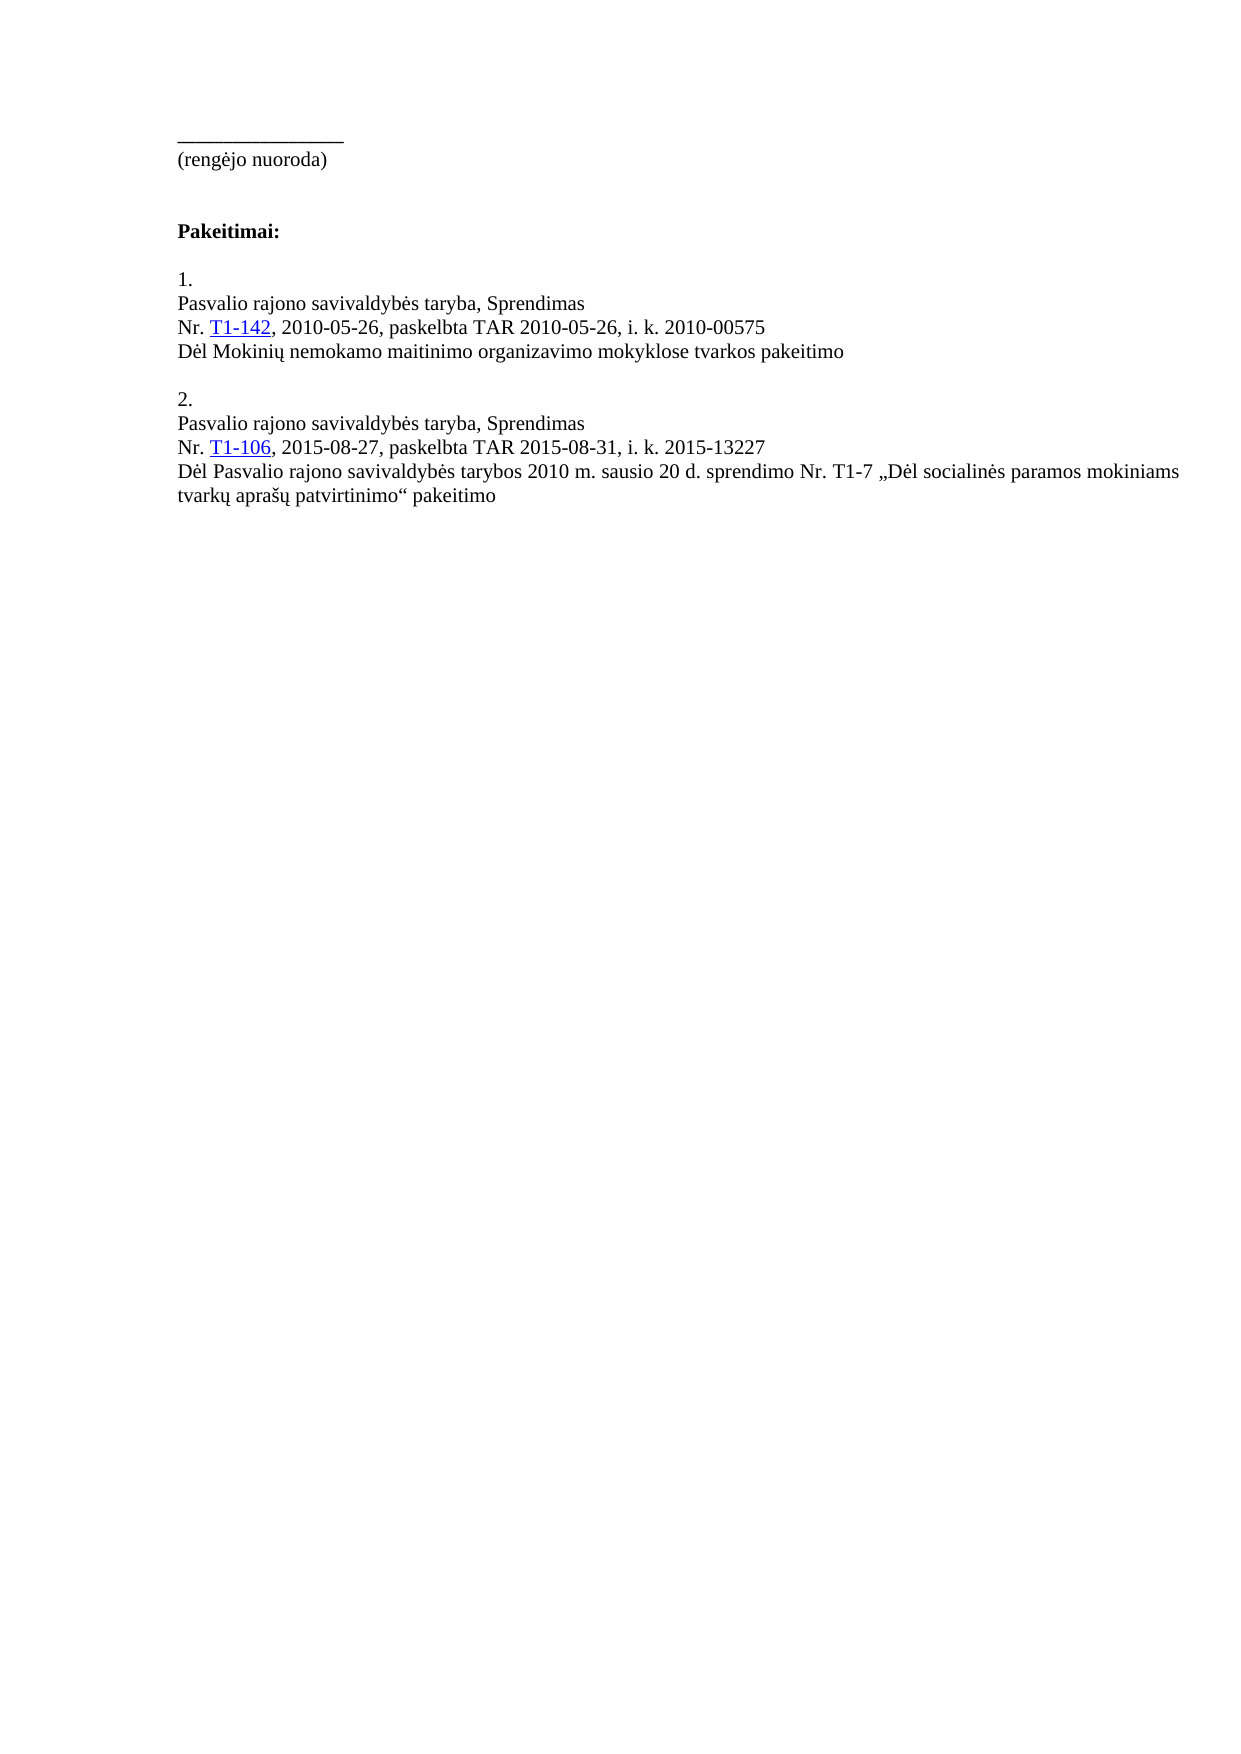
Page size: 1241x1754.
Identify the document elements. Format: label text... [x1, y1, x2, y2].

text 2. [177, 387, 1181, 411]
text Pasvalio rajono savivaldybės taryba, Sprendimas [177, 291, 1181, 315]
text Pasvalio rajono savivaldybės taryba, Sprendimas [177, 411, 1181, 435]
text (rengėjo nuoroda) [177, 147, 1181, 171]
text Dėl Pasvalio rajono savivaldybės tarybos 2010 m. sausio 20 d. sprendimo Nr. T1-7 „Dėl socialinės paramos mokiniams tvarkų aprašų patvirtinimo“ pakeitimo [177, 459, 1181, 507]
text Nr. T1-142, 2010-05-26, paskelbta TAR 2010-05-26, i. k. 2010-00575 [177, 315, 1181, 339]
text Pakeitimai: [177, 219, 1181, 243]
text Nr. T1-106, 2015-08-27, paskelbta TAR 2015-08-31, i. k. 2015-13227 [177, 435, 1181, 459]
text Dėl Mokinių nemokamo maitinimo organizavimo mokyklose tvarkos pakeitimo [177, 339, 1181, 363]
text __________________ [177, 118, 1181, 147]
text 1. [177, 267, 1181, 291]
